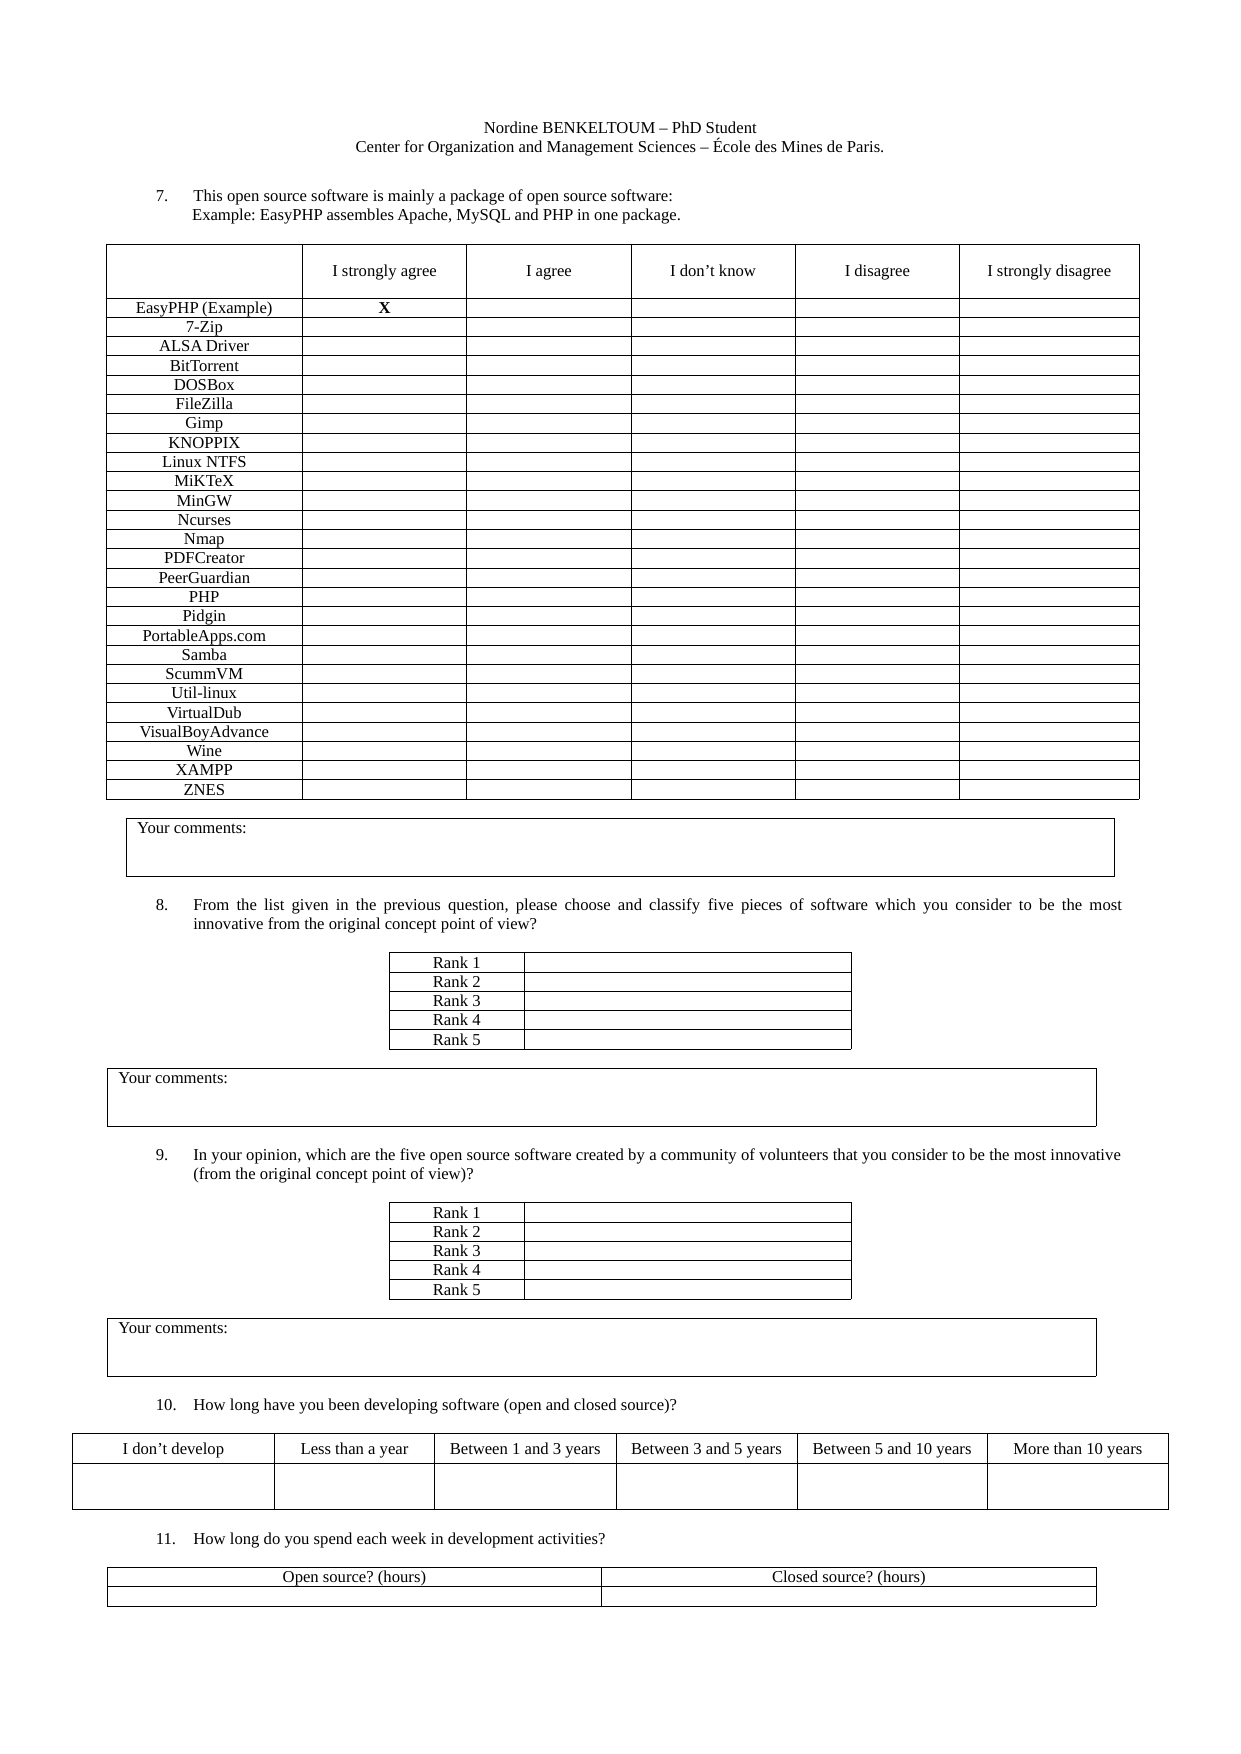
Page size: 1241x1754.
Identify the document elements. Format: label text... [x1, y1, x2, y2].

text Example: EasyPHP assembles Apache, MySQL and PHP in one package. [192, 205, 1122, 224]
table_cell ALSA Driver [107, 337, 302, 355]
table_cell [796, 434, 959, 452]
table_cell [525, 1223, 851, 1241]
table_cell [525, 1280, 851, 1299]
table_cell [796, 299, 959, 317]
table_cell [796, 684, 959, 702]
table_header Between 5 and 10 years [798, 1434, 987, 1463]
table_cell [303, 723, 466, 741]
table_cell Rank 3 [390, 1242, 524, 1260]
table_cell [960, 530, 1139, 548]
table_cell [467, 395, 631, 413]
table_cell [303, 607, 466, 625]
table_cell [632, 337, 795, 355]
table_cell [303, 684, 466, 702]
table_cell Rank 2 [390, 1223, 524, 1241]
table_cell [632, 414, 795, 432]
table_cell [960, 549, 1139, 567]
table_header Your comments: [108, 1069, 1096, 1126]
table_cell Ncurses [107, 511, 302, 529]
table_cell VisualBoyAdvance [107, 723, 302, 741]
table_cell [303, 356, 466, 375]
table_cell [632, 588, 795, 606]
table_cell [960, 703, 1139, 722]
table_cell [632, 318, 795, 336]
table_cell XAMPP [107, 761, 302, 779]
table_cell Linux NTFS [107, 453, 302, 471]
table_header I don’t develop [73, 1434, 274, 1463]
table_cell [303, 453, 466, 471]
list How long do you spend each week in development activities? [156, 1529, 1122, 1548]
table_header [525, 1203, 851, 1222]
table_cell [632, 684, 795, 702]
table_cell [960, 472, 1139, 490]
list From the list given in the previous question, please choose and classify five pieces of software which you consider to be the most innovative from the original concept point of view? [156, 895, 1122, 933]
table_cell [632, 530, 795, 548]
table_cell [525, 1011, 851, 1029]
table_cell VirtualDub [107, 703, 302, 722]
table_cell Wine [107, 742, 302, 760]
table_cell [632, 453, 795, 471]
table_cell [796, 337, 959, 355]
table_cell [796, 376, 959, 394]
table_cell [632, 569, 795, 587]
table_header I don’t know [632, 245, 795, 298]
table_cell Rank 2 [390, 973, 524, 991]
table_cell [303, 742, 466, 760]
table_header Your comments: [108, 1319, 1096, 1376]
table_cell DOSBox [107, 376, 302, 394]
table_cell [796, 511, 959, 529]
table_header Between 1 and 3 years [435, 1434, 616, 1463]
table_cell EasyPHP (Example) [107, 299, 302, 317]
table_cell [796, 761, 959, 779]
table_cell PDFCreator [107, 549, 302, 567]
table_cell [960, 684, 1139, 702]
table_cell [467, 414, 631, 432]
table_cell [988, 1464, 1168, 1509]
table_header Rank 1 [390, 1203, 524, 1222]
table_cell [960, 318, 1139, 336]
table_cell [796, 414, 959, 432]
table_cell [960, 607, 1139, 625]
table_cell Util-linux [107, 684, 302, 702]
table_cell [796, 549, 959, 567]
table_cell ScummVM [107, 665, 302, 683]
table_cell [796, 646, 959, 664]
table_header I disagree [796, 245, 959, 298]
table_cell [796, 607, 959, 625]
table_cell [960, 491, 1139, 509]
table_cell [632, 491, 795, 509]
table_cell [960, 569, 1139, 587]
table_cell [467, 780, 631, 799]
table_cell [632, 511, 795, 529]
table_cell [796, 453, 959, 471]
table_cell [467, 453, 631, 471]
table_cell [632, 646, 795, 664]
table_cell [796, 472, 959, 490]
table_cell [303, 491, 466, 509]
table_cell [632, 472, 795, 490]
table_cell [303, 395, 466, 413]
table_cell [796, 665, 959, 683]
table_cell [467, 511, 631, 529]
table_cell [275, 1464, 434, 1509]
table_cell X [303, 299, 466, 317]
table_cell [467, 761, 631, 779]
table_cell [632, 761, 795, 779]
table_cell [467, 434, 631, 452]
table_cell BitTorrent [107, 356, 302, 375]
table_cell [632, 742, 795, 760]
table_cell [796, 356, 959, 375]
table_cell Rank 5 [390, 1030, 524, 1049]
table_cell [467, 569, 631, 587]
table_cell [960, 376, 1139, 394]
table_cell [960, 780, 1139, 799]
table_cell [467, 356, 631, 375]
table_cell [303, 318, 466, 336]
table_cell [632, 626, 795, 644]
table_cell FileZilla [107, 395, 302, 413]
table_cell [467, 684, 631, 702]
table_cell [467, 318, 631, 336]
table_header I agree [467, 245, 631, 298]
table_cell [960, 646, 1139, 664]
table_cell [796, 530, 959, 548]
table_cell [632, 376, 795, 394]
table_cell MinGW [107, 491, 302, 509]
table_header I strongly agree [303, 245, 466, 298]
table_cell [303, 472, 466, 490]
table_cell [303, 588, 466, 606]
table_cell [960, 356, 1139, 375]
table_cell [796, 395, 959, 413]
table_cell [303, 569, 466, 587]
table_cell Rank 4 [390, 1261, 524, 1279]
table_cell [960, 588, 1139, 606]
table_cell [467, 703, 631, 722]
table_cell [467, 530, 631, 548]
table_cell [303, 376, 466, 394]
table_cell [796, 588, 959, 606]
table_cell [960, 414, 1139, 432]
table_cell [467, 549, 631, 567]
table_cell [632, 665, 795, 683]
table_cell [467, 646, 631, 664]
table_cell [467, 376, 631, 394]
list How long have you been developing software (open and closed source)? [156, 1395, 1122, 1414]
table_cell [796, 491, 959, 509]
table_cell [602, 1587, 1096, 1606]
table_cell [632, 299, 795, 317]
table_cell [525, 973, 851, 991]
table_cell [632, 703, 795, 722]
table_cell [303, 511, 466, 529]
table_cell Pidgin [107, 607, 302, 625]
table_cell 7-Zip [107, 318, 302, 336]
table_cell [467, 491, 631, 509]
table_cell [632, 780, 795, 799]
table_cell [960, 453, 1139, 471]
table_cell [73, 1464, 274, 1509]
table_cell [435, 1464, 616, 1509]
table_cell [467, 665, 631, 683]
table_cell [303, 665, 466, 683]
table_cell [303, 780, 466, 799]
table_cell [303, 646, 466, 664]
table_header Between 3 and 5 years [617, 1434, 797, 1463]
list This open source software is mainly a package of open source software: [156, 186, 1122, 205]
table_cell [303, 434, 466, 452]
table_cell [960, 665, 1139, 683]
table_cell [632, 395, 795, 413]
table_cell [303, 337, 466, 355]
table_cell PortableApps.com [107, 626, 302, 644]
table_cell [796, 723, 959, 741]
table_cell Samba [107, 646, 302, 664]
table_cell [303, 626, 466, 644]
table_cell [796, 569, 959, 587]
table_cell [796, 742, 959, 760]
table_cell [796, 318, 959, 336]
table_cell [796, 626, 959, 644]
table_cell Rank 4 [390, 1011, 524, 1029]
table_header I strongly disagree [960, 245, 1139, 298]
table_cell [108, 1587, 601, 1606]
table_cell [617, 1464, 797, 1509]
table_cell [525, 992, 851, 1010]
table_cell [525, 1030, 851, 1049]
table_cell [960, 511, 1139, 529]
table_cell [960, 434, 1139, 452]
table_cell KNOPPIX [107, 434, 302, 452]
table_header [525, 953, 851, 972]
table_cell PeerGuardian [107, 569, 302, 587]
table_cell [303, 703, 466, 722]
table_cell [467, 337, 631, 355]
table_cell [632, 607, 795, 625]
table_header [107, 245, 302, 298]
table_cell Rank 3 [390, 992, 524, 1010]
table_cell [796, 703, 959, 722]
table_cell [960, 723, 1139, 741]
table_cell [467, 607, 631, 625]
table_header Closed source? (hours) [602, 1568, 1096, 1586]
table_header Open source? (hours) [108, 1568, 601, 1586]
table_cell Nmap [107, 530, 302, 548]
table_cell [303, 414, 466, 432]
table_header Your comments: [127, 819, 1114, 876]
table_cell [798, 1464, 987, 1509]
table_cell [303, 530, 466, 548]
table_cell Gimp [107, 414, 302, 432]
table_cell [467, 742, 631, 760]
table_cell [960, 626, 1139, 644]
table_cell [960, 337, 1139, 355]
table_cell [467, 299, 631, 317]
table_cell [467, 472, 631, 490]
table_cell [960, 299, 1139, 317]
table_cell Rank 5 [390, 1280, 524, 1299]
table_cell [960, 395, 1139, 413]
table_cell [796, 780, 959, 799]
table_cell [960, 742, 1139, 760]
table_cell [467, 626, 631, 644]
table_cell [525, 1261, 851, 1279]
table_cell [960, 761, 1139, 779]
table_header More than 10 years [988, 1434, 1168, 1463]
table_cell [303, 549, 466, 567]
table_header Less than a year [275, 1434, 434, 1463]
table_cell [467, 588, 631, 606]
table_header Rank 1 [390, 953, 524, 972]
table_cell [632, 723, 795, 741]
list In your opinion, which are the five open source software created by a community of volunteers that you consider to be the most innovative (from the original concept point of view)? [156, 1145, 1122, 1183]
table_cell [525, 1242, 851, 1260]
table_cell PHP [107, 588, 302, 606]
table_cell [632, 549, 795, 567]
table_cell MiKTeX [107, 472, 302, 490]
table_cell [303, 761, 466, 779]
table_cell [467, 723, 631, 741]
table_cell [632, 356, 795, 375]
table_cell ZNES [107, 780, 302, 799]
table_cell [632, 434, 795, 452]
